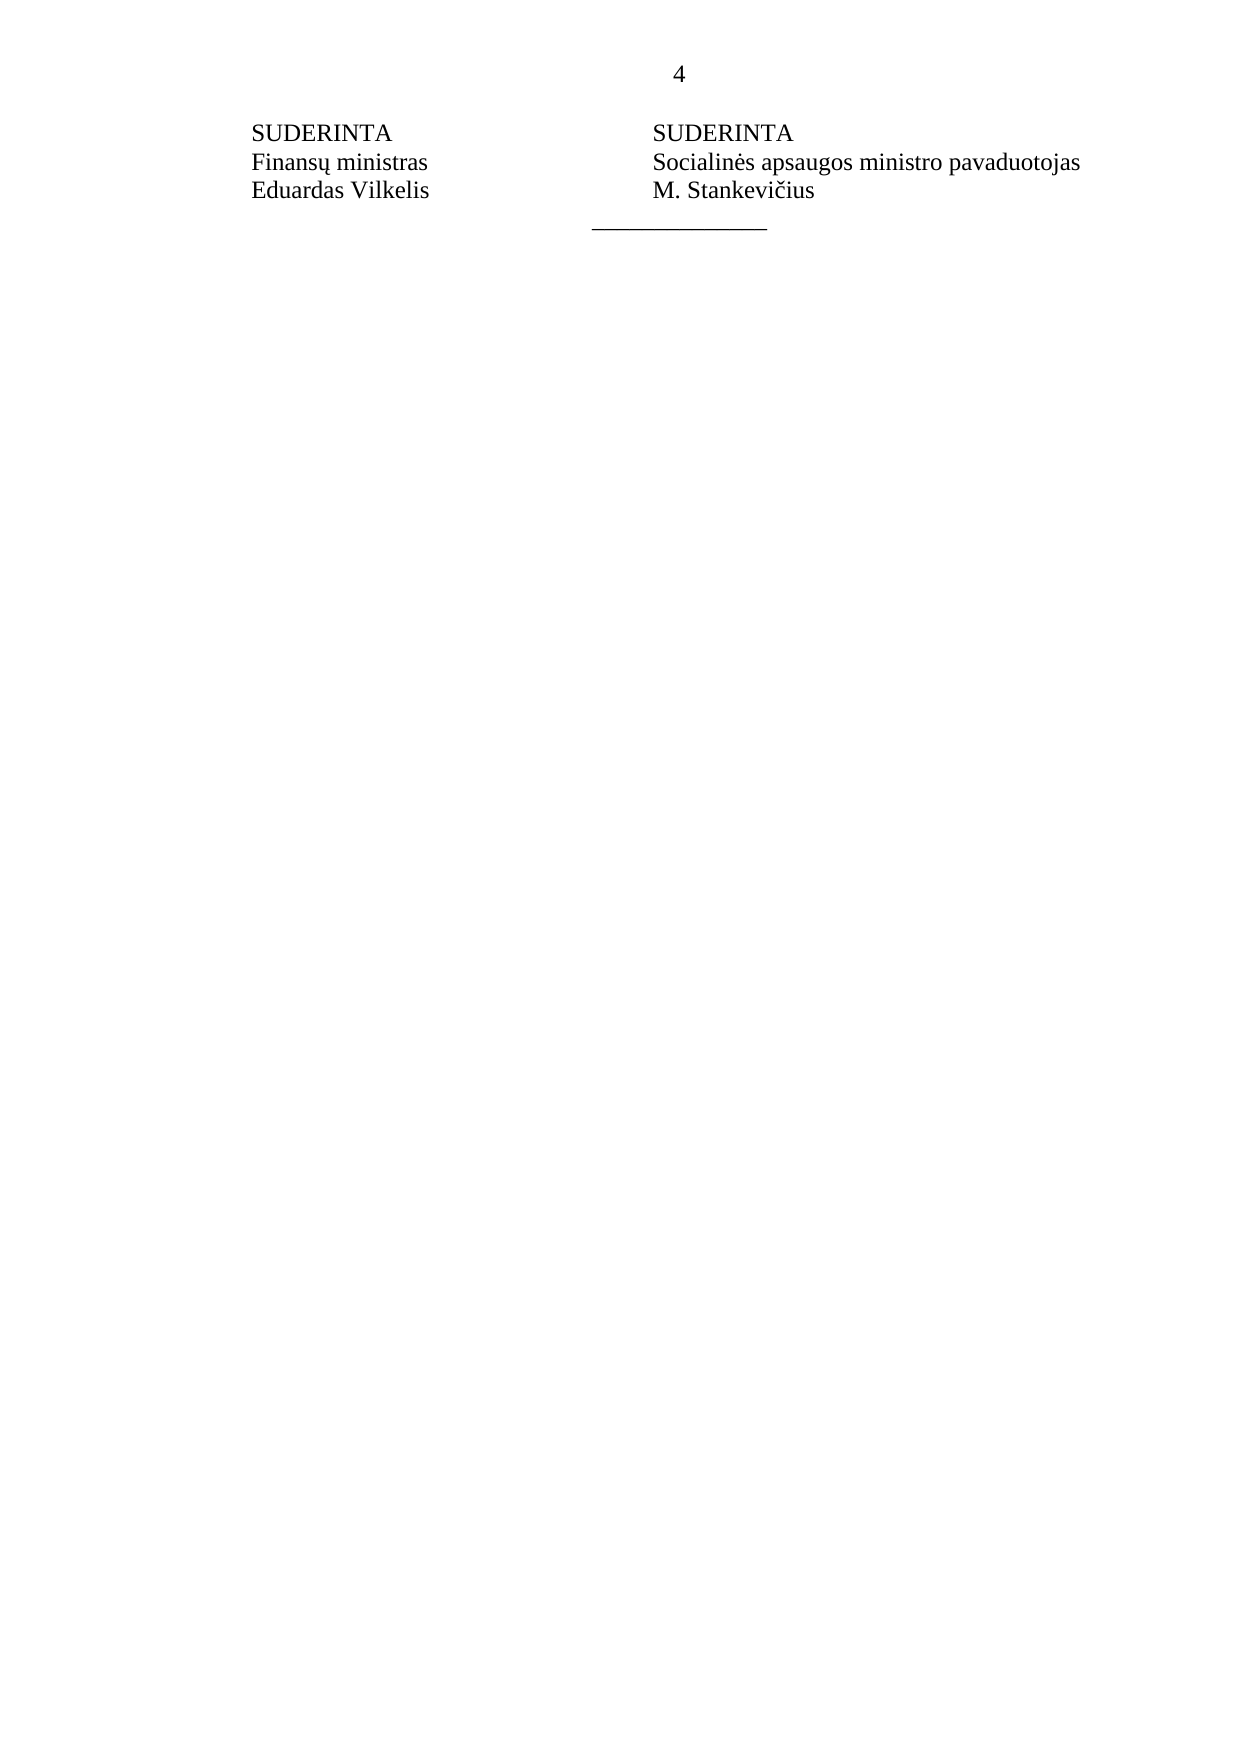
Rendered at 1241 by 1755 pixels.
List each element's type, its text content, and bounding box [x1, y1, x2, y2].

text SUDERINTA SUDERINTA [177, 118, 1181, 147]
text Eduardas Vilkelis M. Stankevičius [177, 176, 1181, 204]
text ______________ [177, 204, 1181, 233]
text Finansų ministras Socialinės apsaugos ministro pavaduotojas [177, 147, 1181, 176]
